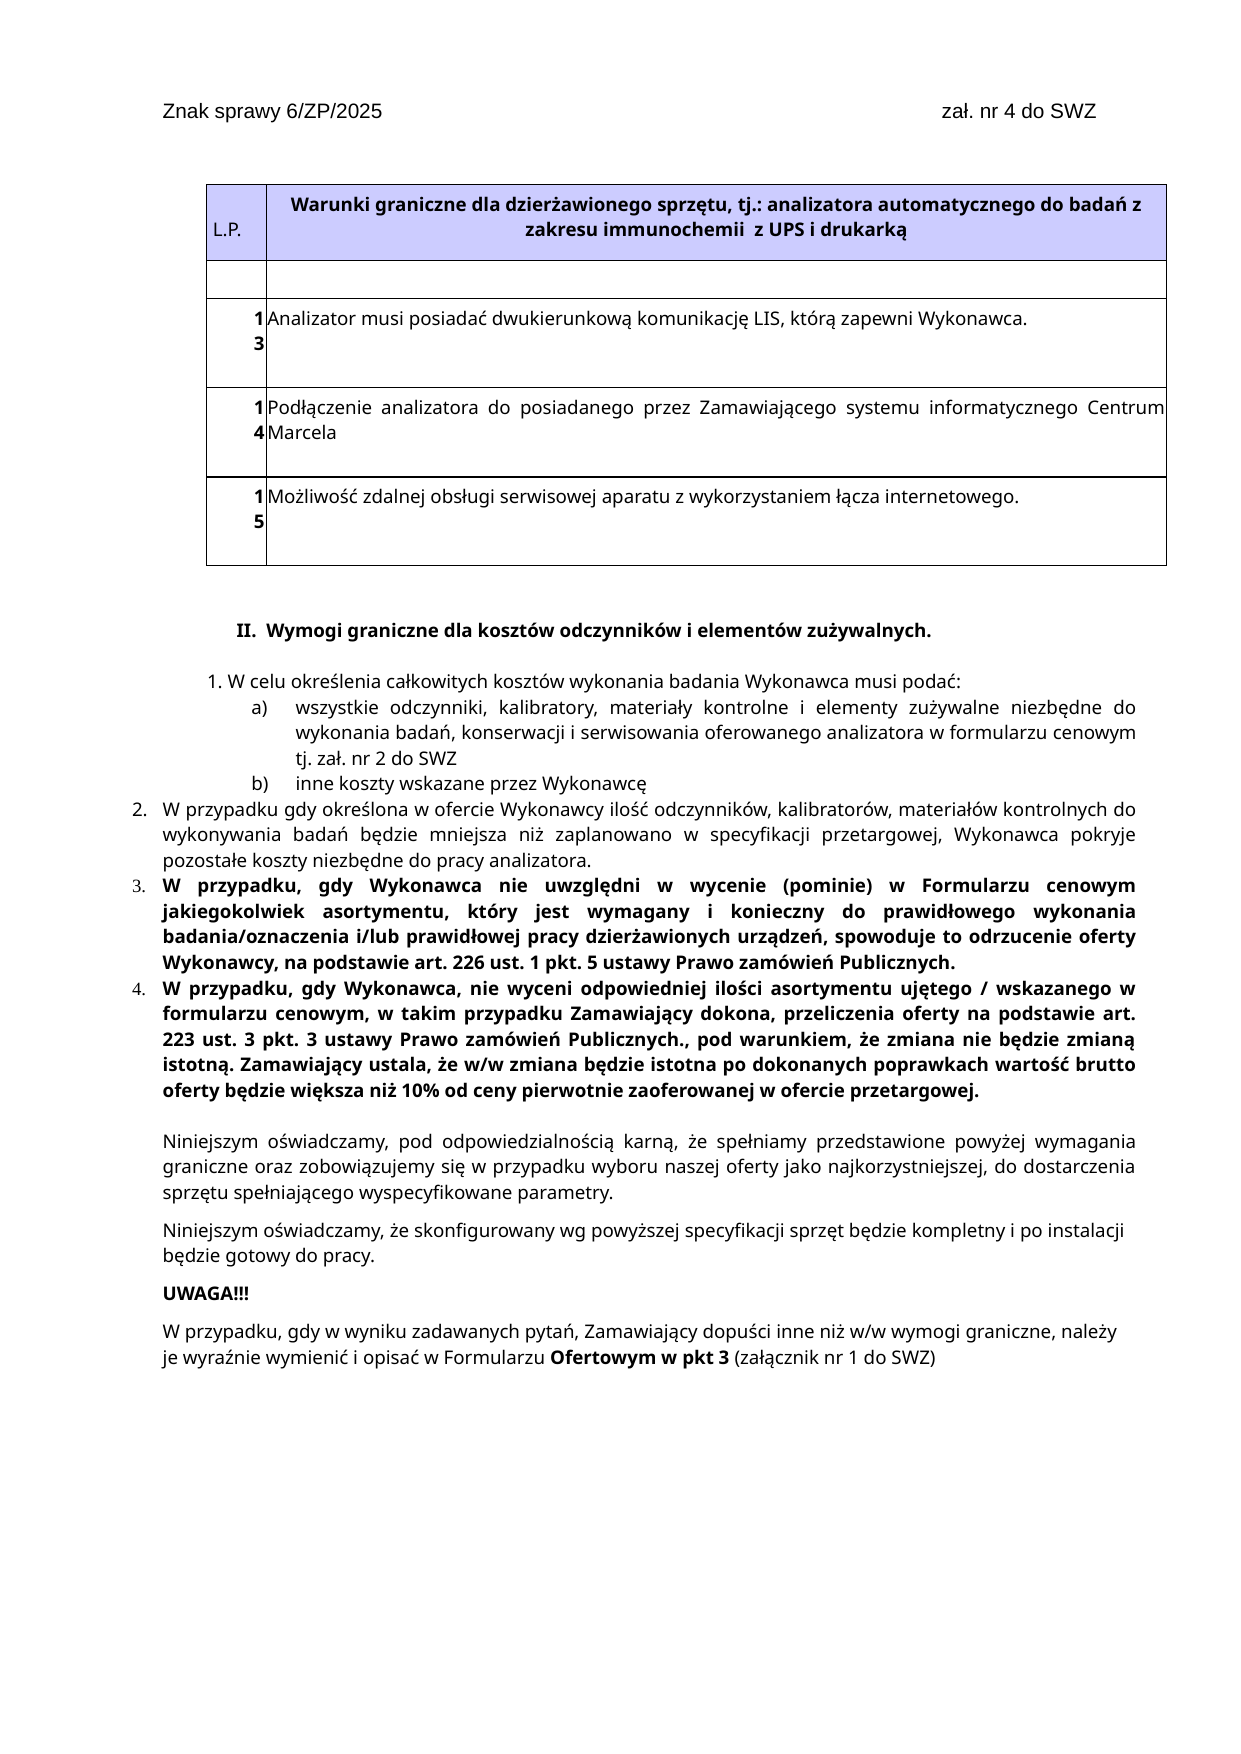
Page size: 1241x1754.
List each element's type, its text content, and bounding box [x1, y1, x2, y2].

list Wymogi graniczne dla kosztów odczynników i elementów zużywalnych. [236, 617, 1137, 643]
table_cell [207, 388, 266, 476]
text W przypadku, gdy w wyniku zadawanych pytań, Zamawiający dopuści inne niż w/w wymogi graniczne, należy je wyraźnie wymienić i opisać w Formularzu Ofertowym w pkt 3 (załącznik nr 1 do SWZ) [162, 1318, 1137, 1369]
table_cell Możliwość zdalnej obsługi serwisowej aparatu z wykorzystaniem łącza internetowego. [267, 478, 1166, 565]
text Niniejszym oświadczamy, że skonfigurowany wg powyższej specyfikacji sprzęt będzie kompletny i po instalacji będzie gotowy do pracy. [162, 1217, 1137, 1268]
table_cell [267, 261, 1166, 298]
table_cell Analizator musi posiadać dwukierunkową komunikację LIS, którą zapewni Wykonawca. [267, 299, 1166, 387]
list W przypadku, gdy Wykonawca nie uwzględni w wycenie (pominie) w Formularzu cenowym jakiegokolwiek asortymentu, który jest wymagany i konieczny do prawidłowego wykonania badania/oznaczenia i/lub prawidłowej pracy dzierżawionych urządzeń, spowoduje to odrzucenie oferty Wykonawcy, na podstawie art. 226 ust. 1 pkt. 5 ustawy Prawo zamówień Publicznych. [132, 873, 1137, 975]
table_cell [207, 299, 266, 387]
table_header L.P. [207, 185, 266, 260]
table_header Warunki graniczne dla dzierżawionego sprzętu, tj.: analizatora automatycznego do badań z zakresu immunochemii z UPS i drukarką [267, 185, 1166, 260]
table_cell [207, 478, 266, 565]
text UWAGA!!! [162, 1281, 1137, 1306]
table_cell [207, 261, 266, 298]
text 1. W celu określenia całkowitych kosztów wykonania badania Wykonawca musi podać: [162, 668, 1137, 694]
text Niniejszym oświadczamy, pod odpowiedzialnością karną, że spełniamy przedstawione powyżej wymagania graniczne oraz zobowiązujemy się w przypadku wyboru naszej oferty jako najkorzystniejszej, do dostarczenia sprzętu spełniającego wyspecyfikowane parametry. [162, 1128, 1137, 1204]
list W przypadku gdy określona w ofercie Wykonawcy ilość odczynników, kalibratorów, materiałów kontrolnych do wykonywania badań będzie mniejsza niż zaplanowano w specyfikacji przetargowej, Wykonawca pokryje pozostałe koszty niezbędne do pracy analizatora. [132, 796, 1137, 873]
list W przypadku, gdy Wykonawca, nie wyceni odpowiedniej ilości asortymentu ujętego / wskazanego w formularzu cenowym, w takim przypadku Zamawiający dokona, przeliczenia oferty na podstawie art. 223 ust. 3 pkt. 3 ustawy Prawo zamówień Publicznych., pod warunkiem, że zmiana nie będzie zmianą istotną. Zamawiający ustala, że w/w zmiana będzie istotna po dokonanych poprawkach wartość brutto oferty będzie większa niż 10% od ceny pierwotnie zaoferowanej w ofercie przetargowej. [132, 975, 1137, 1102]
table_cell Podłączenie analizatora do posiadanego przez Zamawiającego systemu informatycznego Centrum Marcela [267, 388, 1166, 476]
list inne koszty wskazane przez Wykonawcę [251, 771, 1137, 796]
list wszystkie odczynniki, kalibratory, materiały kontrolne i elementy zużywalne niezbędne do wykonania badań, konserwacji i serwisowania oferowanego analizatora w formularzu cenowym tj. zał. nr 2 do SWZ [251, 694, 1137, 771]
